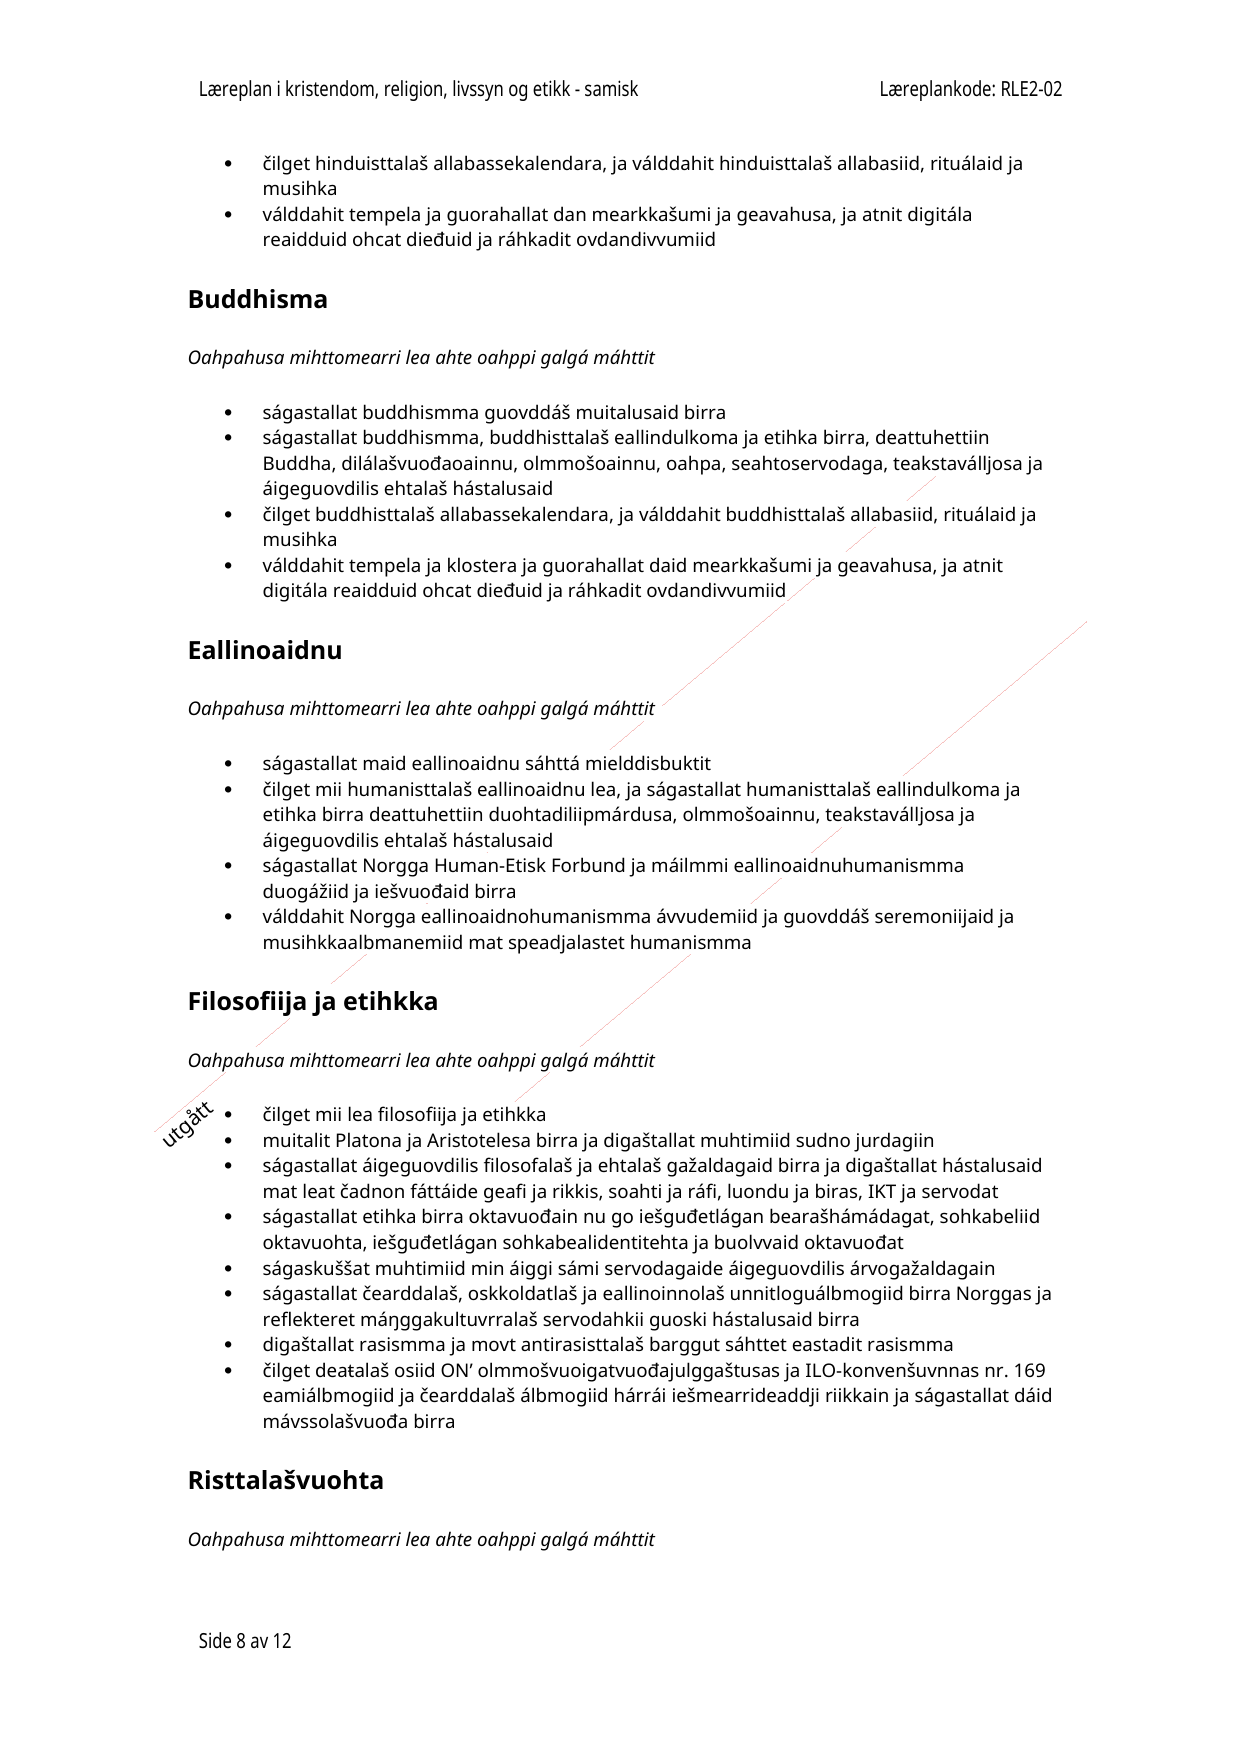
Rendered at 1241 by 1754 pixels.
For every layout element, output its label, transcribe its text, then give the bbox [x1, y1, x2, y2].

list čilget mii lea filosofiija ja etihkka [225, 1102, 263, 1127]
text Oahpahusa mihttomearri lea ahte oahppi galgá máhttit [662, 1047, 1053, 1072]
list ságastallat maid eallinoaidnu sáhttá mielddisbuktit [711, 750, 932, 776]
list ságastallat Norgga Human-Etisk Forbund ja máilmmi eallinoaidnuhumanismma duogážiid ja iešvuođaid birra [225, 852, 486, 903]
list čilget mii humanisttalaš eallinoaidnu lea, ja ságastallat humanisttalaš eallindulkoma ja etihka birra deattuhettiin duohtadiliipmárdusa, olmmošoainnu, teakstaválljosa ja áigeguovdilis ehtalaš hástalusaid [558, 827, 840, 852]
text Oahpahusa mihttomearri lea ahte oahppi galgá máhttit [187, 344, 1053, 370]
list ságastallat buddhismma guovddáš muitalusaid birra [726, 399, 1053, 425]
list čilget buddhisttalaš allabassekalendara, ja válddahit buddhisttalaš allabasiid, rituálaid ja musihka [847, 501, 1053, 552]
list ságastallat Norgga Human-Etisk Forbund ja máilmmi eallinoaidnuhumanismma duogážiid ja iešvuođaid birra [522, 878, 779, 903]
subtitle Filosofiija ja etihkka [439, 984, 653, 1018]
subtitle Risttalašvuohta [384, 1463, 1053, 1497]
subtitle Eallinoaidnu [187, 632, 748, 667]
list čilget mii humanisttalaš eallinoaidnu lea, ja ságastallat humanisttalaš eallindulkoma ja etihka birra deattuhettiin duohtadiliipmárdusa, olmmošoainnu, teakstaválljosa ja áigeguovdilis ehtalaš hástalusaid [814, 776, 1053, 852]
list válddahit tempela ja guorahallat dan mearkkašumi ja geavahusa, ja atnit digitála reaidduid ohcat dieđuid ja ráhkadit ovdandivvumiid [716, 201, 1053, 252]
list ságastallat buddhismma guovddáš muitalusaid birra [225, 399, 263, 425]
subtitle [710, 632, 1053, 667]
subtitle Filosofiija ja etihkka [616, 984, 1053, 1018]
list čilget mii lea filosofiija ja etihkka [551, 1102, 1053, 1127]
list ságastallat čearddalaš, oskkoldatlaš ja eallinoinnolaš unnitloguálbmogiid birra Norggas ja reflekteret máŋggakultuvrralaš servodahkii guoski hástalusaid birra [865, 1280, 1053, 1331]
list ságastallat maid eallinoaidnu sáhttá mielddisbuktit [904, 750, 1053, 776]
list ságastallat etihka birra oktavuođain nu go iešguđetlágan bearašhámádagat, sohkabeliid oktavuohta, iešguđetlágan sohkabealidentitehta ja buolvvaid oktavuođat [909, 1204, 1053, 1255]
list digaštallat rasismma ja movt antirasisttalaš barggut sáhttet eastadit rasismma [954, 1331, 1053, 1357]
list válddahit tempela ja klostera ja guorahallat daid mearkkašumi ja geavahusa, ja atnit digitála reaidduid ohcat dieđuid ja ráhkadit ovdandivvumiid [787, 552, 1053, 603]
list ságastallat buddhismma, buddhisttalaš eallindulkoma ja etihka birra, deattuhettiin Buddha, dilálašvuođaoainnu, olmmošoainnu, oahpa, seahtoservodaga, teakstaválljosa ja áigeguovdilis ehtalaš hástalusaid [908, 425, 1053, 501]
list válddahit Norgga eallinoaidnohumanismma ávvudemiid ja guovddáš seremoniijaid ja musihkkaalbmanemiid mat speadjalastet humanismma [752, 903, 1053, 954]
text Oahpahusa mihttomearri lea ahte oahppi galgá máhttit [970, 696, 1053, 721]
list čilget buddhisttalaš allabassekalendara, ja válddahit buddhisttalaš allabasiid, rituálaid ja musihka [338, 527, 873, 552]
list válddahit Norgga eallinoaidnohumanismma ávvudemiid ja guovddáš seremoniijaid ja musihkkaalbmanemiid mat speadjalastet humanismma [225, 903, 425, 954]
list čilget hinduisttalaš allabassekalendara, ja válddahit hinduisttalaš allabasiid, rituálaid ja musihka [338, 150, 1053, 201]
list čilget deaŧalaš osiid ON’ olmmošvuoigatvuođajulggaštusas ja ILO-konvenšuvnnas nr. 169 eamiálbmogiid ja čearddalaš álbmogiid hárrái iešmearrideaddji riikkain ja ságastallat dáid mávssolašvuođa birra [225, 1357, 1053, 1433]
text Oahpahusa mihttomearri lea ahte oahppi galgá máhttit [662, 696, 996, 721]
list ságastallat Norgga Human-Etisk Forbund ja máilmmi eallinoaidnuhumanismma duogážiid ja iešvuođaid birra [753, 852, 1053, 903]
subtitle Buddhisma [328, 281, 1053, 315]
text Oahpahusa mihttomearri lea ahte oahppi galgá máhttit [662, 1526, 1053, 1551]
list muitalit Platona ja Aristotelesa birra ja digaštallat muhtimiid sudno jurdagiin [935, 1127, 1053, 1153]
list ságastallat buddhismma, buddhisttalaš eallindulkoma ja etihka birra, deattuhettiin Buddha, dilálašvuođaoainnu, olmmošoainnu, oahpa, seahtoservodaga, teakstaválljosa ja áigeguovdilis ehtalaš hástalusaid [558, 476, 934, 501]
